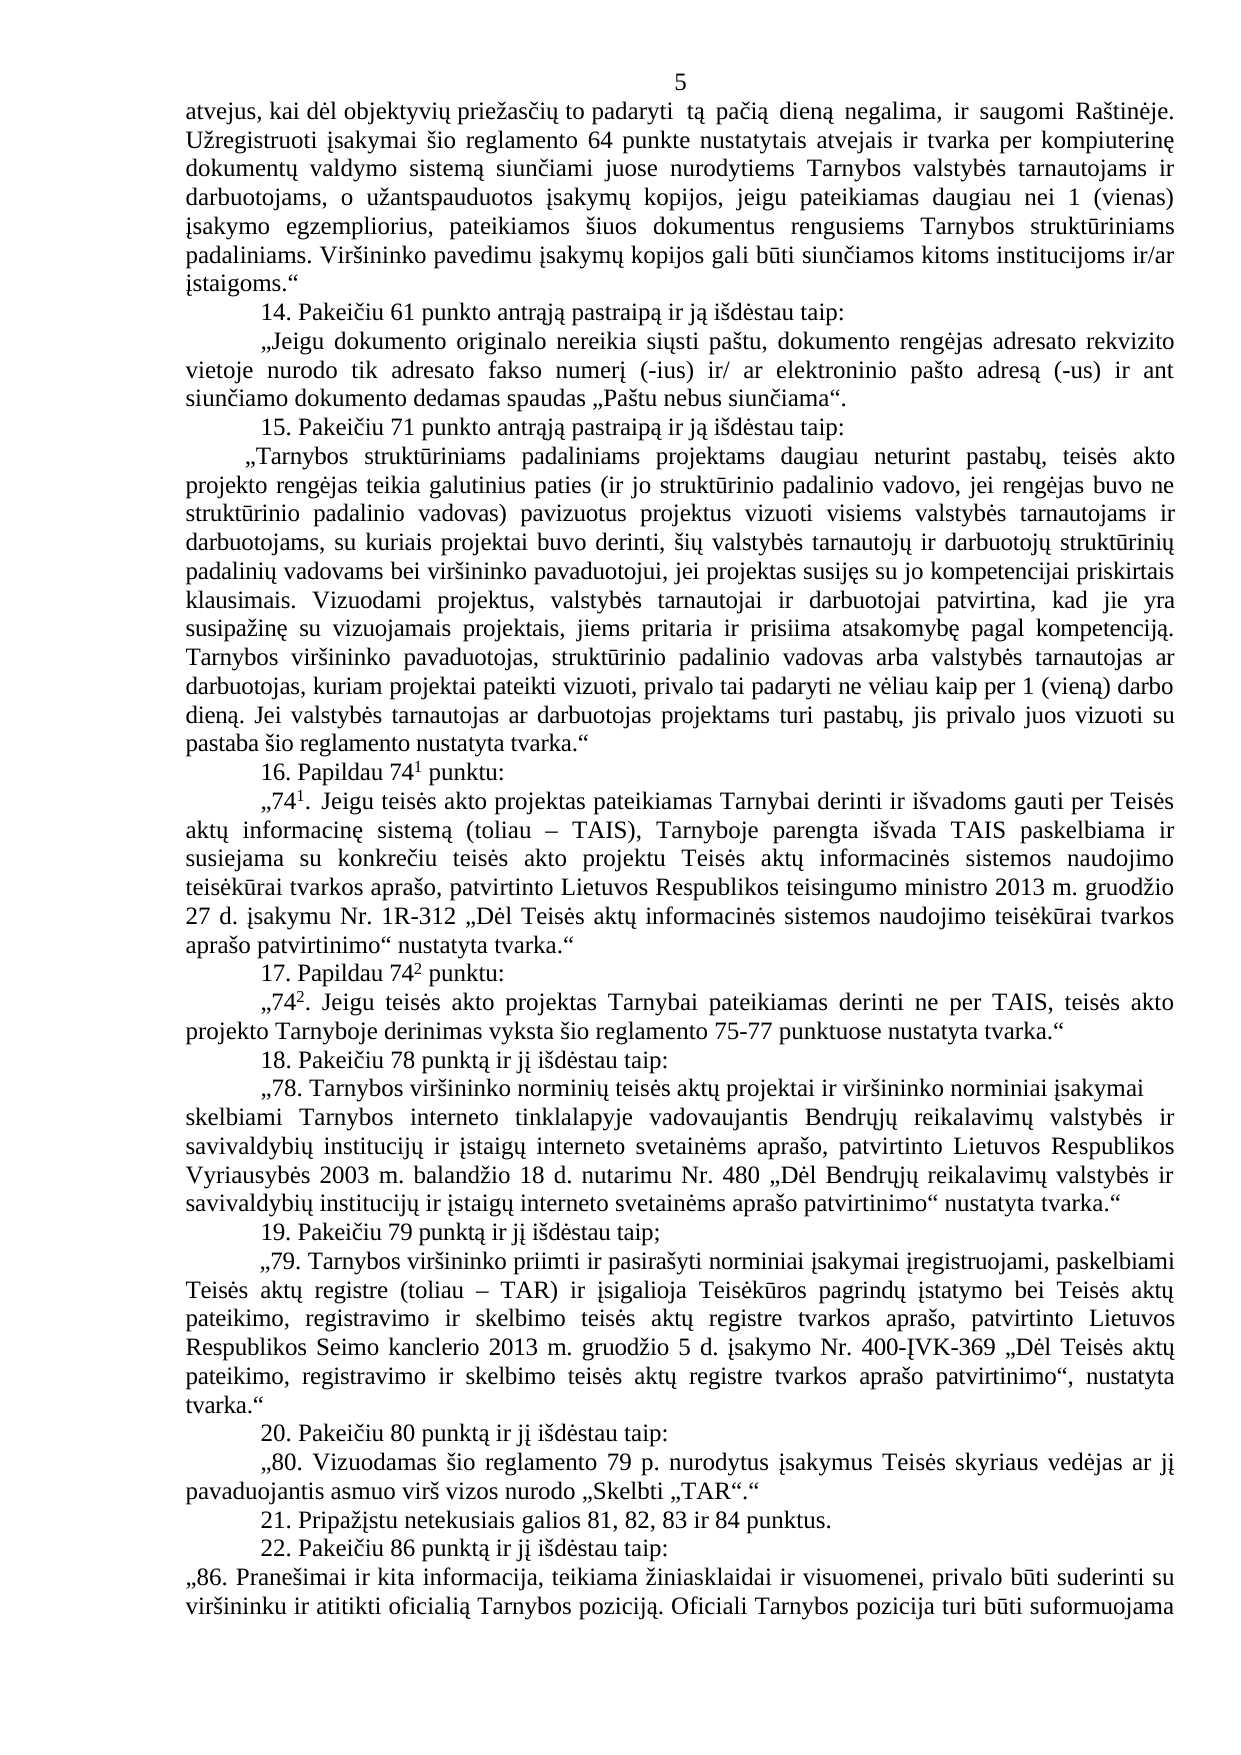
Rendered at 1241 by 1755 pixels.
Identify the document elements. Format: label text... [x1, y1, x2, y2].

text 15. Pakeičiu 71 punkto antrąją pastraipą ir ją išdėstau taip: [260, 412, 1175, 441]
text 18. Pakeičiu 78 punktą ir jį išdėstau taip: [260, 1045, 1175, 1073]
text „86. Pranešimai ir kita informacija, teikiama žiniasklaidai ir visuomenei, privalo būti suderinti su viršininku ir atitikti oficialią Tarnybos poziciją. Oficiali Tarnybos pozicija turi būti suformuojama [185, 1562, 1175, 1620]
text 20. Pakeičiu 80 punktą ir jį išdėstau taip: [260, 1418, 1175, 1447]
text 19. Pakeičiu 79 punktą ir jį išdėstau taip; [260, 1217, 1175, 1246]
text atvejus, kai dėl objektyvių priežasčių to padaryti tą pačią dieną negalima, ir saugomi Raštinėje. Užregistruoti įsakymai šio reglamento 64 punkte nustatytais atvejais ir tvarka per kompiuterinę dokumentų valdymo sistemą siunčiami juose nurodytiems Tarnybos valstybės tarnautojams ir darbuotojams, o užantspauduotos įsakymų kopijos, jeigu pateikiamas daugiau nei 1 (vienas) įsakymo egzempliorius, pateikiamos šiuos dokumentus rengusiems Tarnybos struktūriniams padaliniams. Viršininko pavedimu įsakymų kopijos gali būti siunčiamos kitoms institucijoms ir/ar įstaigoms.“ [185, 96, 1175, 297]
text „742. Jeigu teisės akto projektas Tarnybai pateikiamas derinti ne per TAIS, teisės akto projekto Tarnyboje derinimas vyksta šio reglamento 75-77 punktuose nustatyta tvarka.“ [185, 987, 1175, 1045]
text 16. Papildau 741 punktu: [260, 757, 1175, 786]
text „Jeigu dokumento originalo nereikia siųsti paštu, dokumento rengėjas adresato rekvizito vietoje nurodo tik adresato fakso numerį (-ius) ir/ ar elektroninio pašto adresą (-us) ir ant siunčiamo dokumento dedamas spaudas „Paštu nebus siunčiama“. [185, 326, 1175, 412]
text „80. Vizuodamas šio reglamento 79 p. nurodytus įsakymus Teisės skyriaus vedėjas ar jį pavaduojantis asmuo virš vizos nurodo „Skelbti „TAR“.“ [185, 1447, 1175, 1505]
text „79. Tarnybos viršininko priimti ir pasirašyti norminiai įsakymai įregistruojami, paskelbiami Teisės aktų registre (toliau – TAR) ir įsigalioja Teisėkūros pagrindų įstatymo bei Teisės aktų pateikimo, registravimo ir skelbimo teisės aktų registre tvarkos aprašo, patvirtinto Lietuvos Respublikos Seimo kanclerio 2013 m. gruodžio 5 d. įsakymo Nr. 400-ĮVK-369 „Dėl Teisės aktų pateikimo, registravimo ir skelbimo teisės aktų registre tvarkos aprašo patvirtinimo“, nustatyta tvarka.“ [185, 1246, 1175, 1418]
text 22. Pakeičiu 86 punktą ir jį išdėstau taip: [260, 1533, 1175, 1562]
text „78. Tarnybos viršininko norminių teisės aktų projektai ir viršininko norminiai įsakymai [260, 1073, 1175, 1102]
text „741. Jeigu teisės akto projektas pateikiamas Tarnybai derinti ir išvadoms gauti per Teisės aktų informacinę sistemą (toliau – TAIS), Tarnyboje parengta išvada TAIS paskelbiama ir susiejama su konkrečiu teisės akto projektu Teisės aktų informacinės sistemos naudojimo teisėkūrai tvarkos aprašo, patvirtinto Lietuvos Respublikos teisingumo ministro 2013 m. gruodžio 27 d. įsakymu Nr. 1R-312 „Dėl Teisės aktų informacinės sistemos naudojimo teisėkūrai tvarkos aprašo patvirtinimo“ nustatyta tvarka.“ [185, 786, 1175, 958]
text 17. Papildau 742 punktu: [260, 958, 1175, 987]
text skelbiami Tarnybos interneto tinklalapyje vadovaujantis Bendrųjų reikalavimų valstybės ir savivaldybių institucijų ir įstaigų interneto svetainėms aprašo, patvirtinto Lietuvos Respublikos Vyriausybės 2003 m. balandžio 18 d. nutarimu Nr. 480 „Dėl Bendrųjų reikalavimų valstybės ir savivaldybių institucijų ir įstaigų interneto svetainėms aprašo patvirtinimo“ nustatyta tvarka.“ [185, 1102, 1175, 1217]
text „Tarnybos struktūriniams padaliniams projektams daugiau neturint pastabų, teisės akto projekto rengėjas teikia galutinius paties (ir jo struktūrinio padalinio vadovo, jei rengėjas buvo ne struktūrinio padalinio vadovas) pavizuotus projektus vizuoti visiems valstybės tarnautojams ir darbuotojams, su kuriais projektai buvo derinti, šių valstybės tarnautojų ir darbuotojų struktūrinių padalinių vadovams bei viršininko pavaduotojui, jei projektas susijęs su jo kompetencijai priskirtais klausimais. Vizuodami projektus, valstybės tarnautojai ir darbuotojai patvirtina, kad jie yra susipažinę su vizuojamais projektais, jiems pritaria ir prisiima atsakomybę pagal kompetenciją. Tarnybos viršininko pavaduotojas, struktūrinio padalinio vadovas arba valstybės tarnautojas ar darbuotojas, kuriam projektai pateikti vizuoti, privalo tai padaryti ne vėliau kaip per 1 (vieną) darbo dieną. Jei valstybės tarnautojas ar darbuotojas projektams turi pastabų, jis privalo juos vizuoti su pastaba šio reglamento nustatyta tvarka.“ [185, 441, 1175, 757]
text 14. Pakeičiu 61 punkto antrąją pastraipą ir ją išdėstau taip: [260, 297, 1175, 326]
text 21. Pripažįstu netekusiais galios 81, 82, 83 ir 84 punktus. [260, 1505, 1175, 1533]
